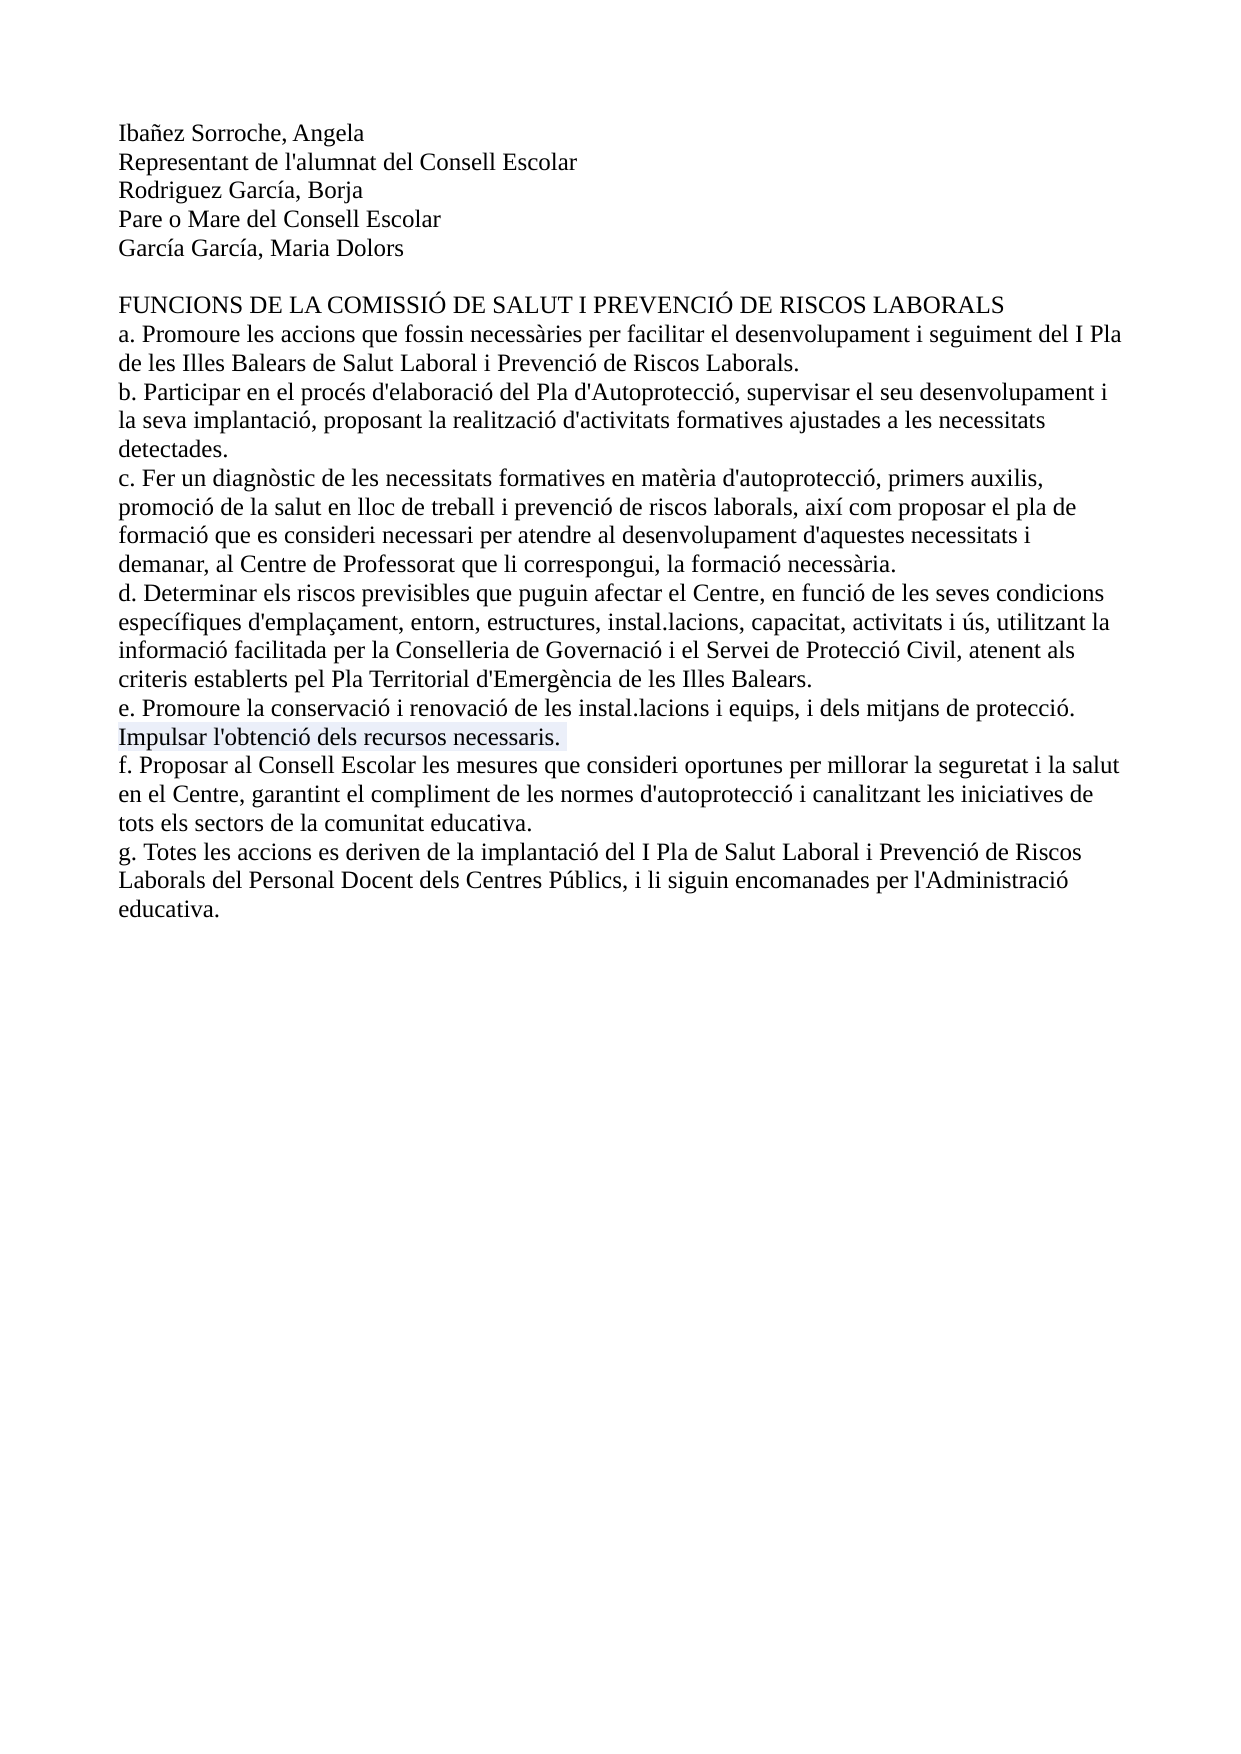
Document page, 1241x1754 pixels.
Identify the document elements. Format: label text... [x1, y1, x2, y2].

text FUNCIONS DE LA COMISSIÓ DE SALUT I PREVENCIÓ DE RISCOS LABORALS a. Promoure les accions que fossin necessàries per facilitar el desenvolupament i seguiment del I Pla de les Illes Balears de Salut Laboral i Prevenció de Riscos Laborals. b. Participar en el procés d'elaboració del Pla d'Autoprotecció, supervisar el seu desenvolupament i la seva implantació, proposant la realització d'activitats formatives ajustades a les necessitats detectades. c. Fer un diagnòstic de les necessitats formatives en matèria d'autoprotecció, primers auxilis, promoció de la salut en lloc de treball i prevenció de riscos laborals, així com proposar el pla de formació que es consideri necessari per atendre al desenvolupament d'aquestes necessitats i demanar, al Centre de Professorat que li correspongui, la formació necessària. d. Determinar els riscos previsibles que puguin afectar el Centre, en funció de les seves condicions específiques d'emplaçament, entorn, estructures, instal.lacions, capacitat, activitats i ús, utilitzant la informació facilitada per la Conselleria de Governació i el Servei de Protecció Civil, atenent als criteris establerts pel Pla Territorial d'Emergència de les Illes Balears. e. Promoure la conservació i renovació de les instal.lacions i equips, i dels mitjans de protecció. Impulsar l'obtenció dels recursos necessaris. f. Proposar al Consell Escolar les mesures que consideri oportunes per millorar la seguretat i la salut en el Centre, garantint el compliment de les normes d'autoprotecció i canalitzant les iniciatives de tots els sectors de la comunitat educativa. g. Totes les accions es deriven de la implantació del I Pla de Salut Laboral i Prevenció de Riscos Laborals del Personal Docent dels Centres Públics, i li siguin encomanades per l'Administració educativa. [118, 262, 1122, 923]
text Ibañez Sorroche, Angela Representant de l'alumnat del Consell Escolar Rodriguez García, Borja Pare o Mare del Consell Escolar García García, Maria Dolors [118, 118, 1122, 262]
